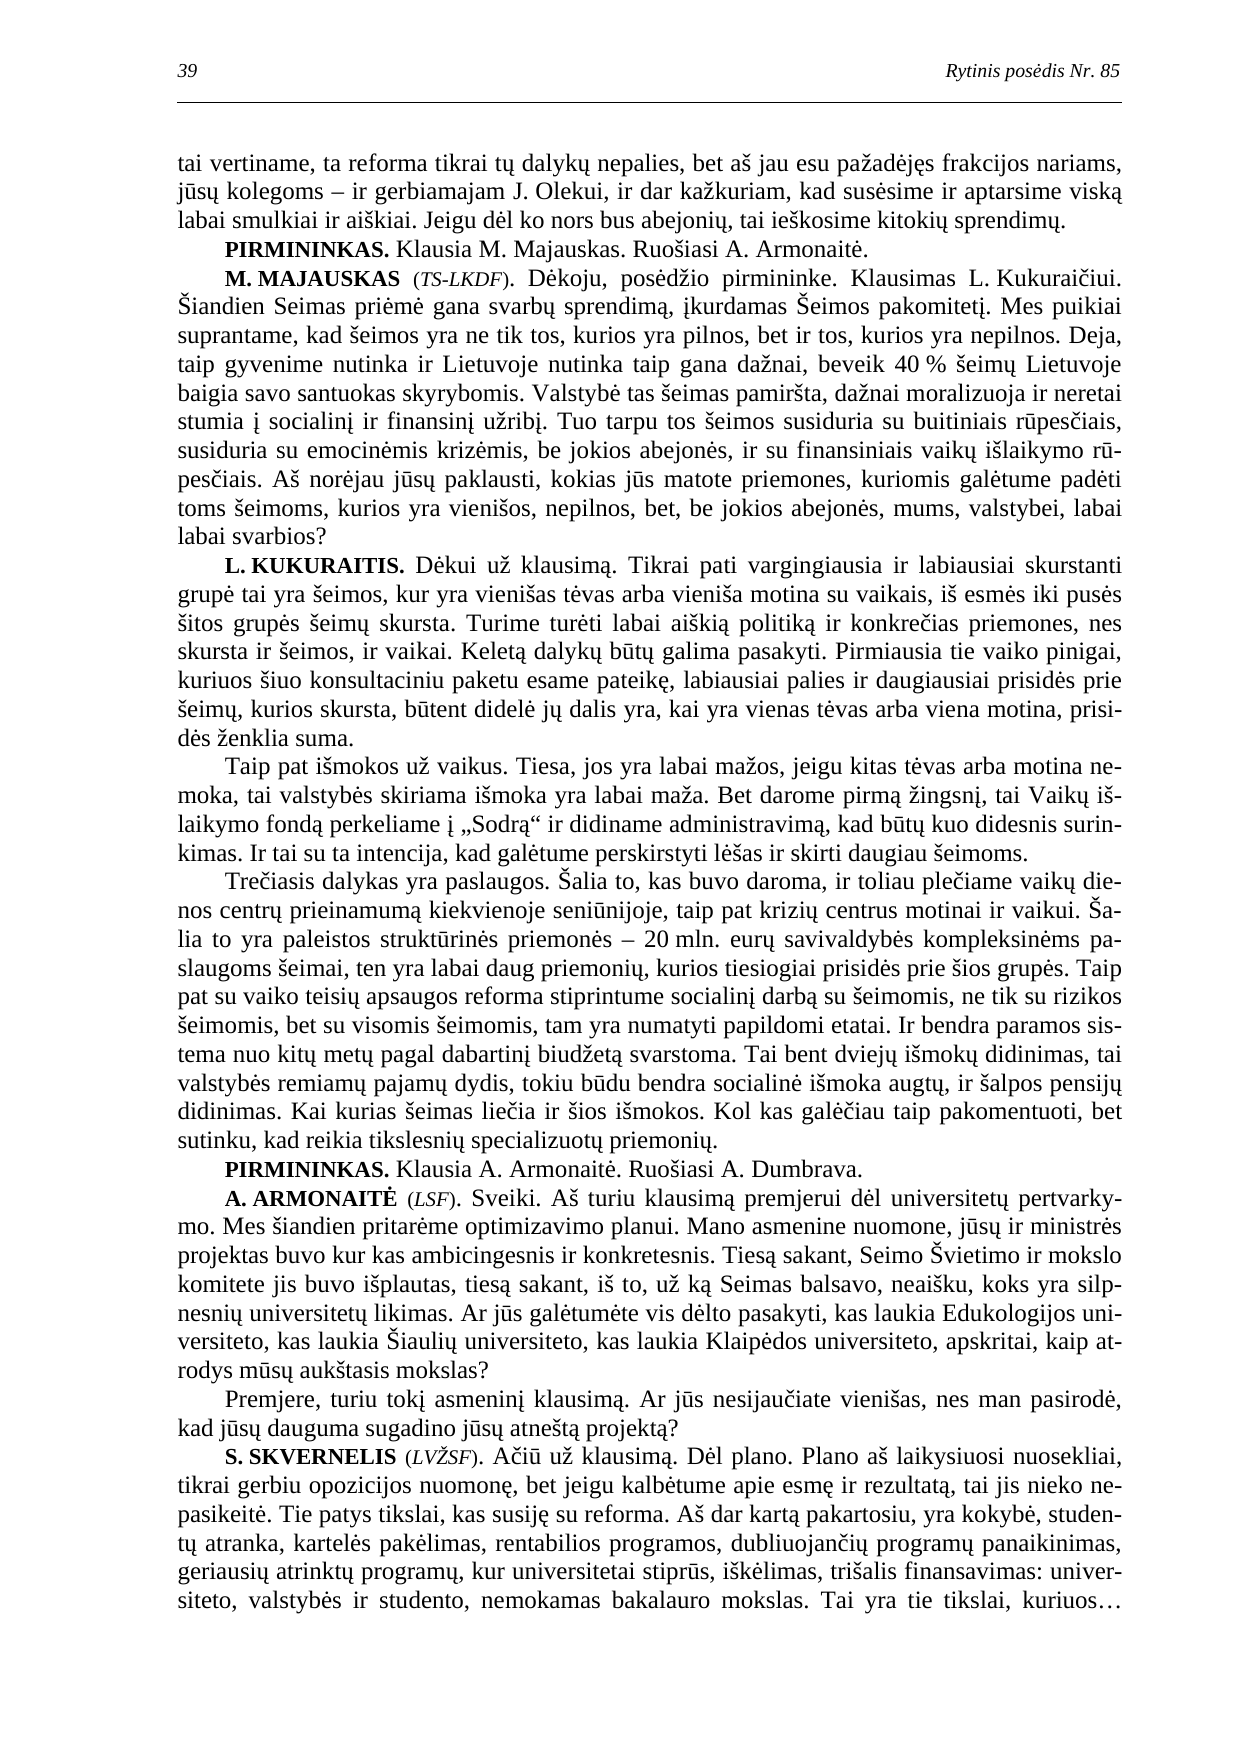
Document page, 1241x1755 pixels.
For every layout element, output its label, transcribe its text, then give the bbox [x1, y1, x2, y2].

text L. KUKURAITIS. Dė­kui už klau­si­mą. Tik­rai pa­ti var­gin­giau­sia ir la­biau­siai skurs­tan­ti gru­pė tai yra šei­mos, kur yra vie­ni­šas tė­vas ar­ba vie­ni­ša mo­ti­na su vai­kais, iš es­mės iki pu­sės ši­tos gru­pės šei­mų skurs­ta. Tu­ri­me tu­rė­ti la­bai aiš­kią po­li­ti­ką ir kon­kre­čias prie­mo­nes, nes skurs­ta ir šei­mos, ir vai­kai. Ke­le­tą da­ly­kų bū­tų ga­li­ma pa­sa­ky­ti. Pir­miau­sia tie vai­ko pi­ni­gai, ku­riuos šiuo kon­sul­ta­ci­niu pa­ke­tu esa­me pa­tei­kę, la­biau­siai pa­lies ir dau­giau­siai pri­si­dės prie šei­mų, ku­rios skurs­ta, bū­tent di­de­lė jų da­lis yra, kai yra vie­nas tė­vas ar­ba vie­na mo­ti­na, pri­si­dės žen­klia su­ma. [177, 550, 1122, 751]
text tai ver­ti­na­me, ta re­for­ma tik­rai tų da­ly­kų ne­pa­lies, bet aš jau esu pa­ža­dė­jęs frak­ci­jos na­riams, jū­sų ko­le­goms – ir ger­bia­ma­jam J. Ole­kui, ir dar kaž­ku­riam, kad su­sė­si­me ir ap­tar­si­me vis­ką la­bai smul­kiai ir aiš­kiai. Jei­gu dėl ko nors bus abe­jo­nių, tai ieš­ko­si­me ki­to­kių spren­di­mų. [177, 148, 1122, 234]
text A. ARMONAITĖ (LSF). Svei­ki. Aš tu­riu klau­si­mą prem­je­rui dėl uni­ver­si­te­tų per­tvar­ky­mo. Mes šian­dien pri­ta­rė­me op­ti­mi­za­vi­mo pla­nui. Ma­no as­me­ni­ne nuo­mo­ne, jū­sų ir mi­nist­rės pro­jek­tas bu­vo kur kas am­bi­cin­ges­nis ir kon­kre­tes­nis. Tie­są sa­kant, Sei­mo Švie­ti­mo ir moks­lo ko­mi­te­te jis bu­vo iš­plau­tas, tie­są sa­kant, iš to, už ką Sei­mas bal­sa­vo, ne­aiš­ku, koks yra sil­p­nes­nių uni­ver­si­te­tų li­ki­mas. Ar jūs ga­lė­tu­mė­te vis dėl­to pa­sa­ky­ti, kas lau­kia Edu­ko­lo­gi­jos uni­ver­si­te­to, kas lau­kia Šiau­lių uni­ver­si­te­to, kas lau­kia Klai­pė­dos uni­ver­si­te­to, ap­skri­tai, kaip at­ro­dys mū­sų aukš­ta­sis moks­las? [177, 1183, 1122, 1384]
text PIRMININKAS. Klau­sia A. Ar­mo­nai­tė. Ruo­šia­si A. Dumb­ra­va. [177, 1154, 1122, 1183]
text Prem­je­re, tu­riu to­kį as­me­ni­nį klau­si­mą. Ar jūs ne­si­jau­čia­te vie­ni­šas, nes man pa­si­ro­dė, kad jū­sų dau­gu­ma su­ga­di­no jū­sų at­neš­tą pro­jek­tą? [177, 1384, 1122, 1441]
text Tre­čia­sis da­ly­kas yra pa­slau­gos. Ša­lia to, kas bu­vo da­ro­ma, ir to­liau ple­čia­me vai­kų die­nos cen­trų pri­ei­na­mu­mą kiek­vie­no­je se­niū­ni­jo­je, taip pat kri­zių cen­trus mo­ti­nai ir vai­kui. Ša­lia to yra pa­leis­tos struk­tū­ri­nės prie­mo­nės – 20 mln. eu­rų sa­vi­val­dy­bės kom­plek­si­nėms pa­slau­goms šei­mai, ten yra la­bai daug prie­mo­nių, ku­rios tie­sio­giai pri­si­dės prie šios gru­pės. Taip pat su vai­ko tei­sių ap­sau­gos re­for­ma stip­rin­tu­me so­cia­li­nį dar­bą su šei­mo­mis, ne tik su ri­zi­kos šei­mo­mis, bet su vi­so­mis šei­mo­mis, tam yra nu­ma­ty­ti pa­pil­do­mi eta­tai. Ir ben­dra pa­ra­mos sis­te­ma nuo ki­tų me­tų pa­gal da­bar­ti­nį biu­dže­tą svars­to­ma. Tai bent dvie­jų iš­mo­kų di­di­ni­mas, tai vals­ty­bės re­mia­mų pa­ja­mų dy­dis, to­kiu bū­du ben­dra so­cia­li­nė iš­mo­ka aug­tų, ir šal­pos pen­si­jų di­di­ni­mas. Kai ku­rias šei­mas lie­čia ir šios iš­mo­kos. Kol kas ga­lė­čiau taip pa­ko­men­tuo­ti, bet su­tin­ku, kad rei­kia tiks­les­nių spe­cia­li­zuo­tų prie­mo­nių. [177, 866, 1122, 1154]
text M. MAJAUSKAS (TS-LKDF). Dė­ko­ju, po­sė­džio pir­mi­nin­ke. Klau­si­mas L. Ku­ku­rai­čiui. Šian­dien Sei­mas pri­ėmė ga­na svar­bų spren­di­mą, įkur­da­mas Šei­mos pa­ko­mi­te­tį. Mes pui­kiai su­pran­ta­me, kad šei­mos yra ne tik tos, ku­rios yra pil­nos, bet ir tos, ku­rios yra ne­pil­nos. De­ja, taip gy­ve­ni­me nu­tin­ka ir Lie­tu­vo­je nu­tin­ka taip ga­na daž­nai, be­veik 40 % šei­mų Lie­tu­vo­je bai­gia sa­vo san­tuo­kas sky­ry­bo­mis. Vals­ty­bė tas šei­mas pa­mirš­ta, daž­nai mo­ra­li­zuo­ja ir ne­re­tai stu­mia į so­cia­li­nį ir fi­nan­si­nį už­ri­bį. Tuo tar­pu tos šei­mos su­si­du­ria su bui­ti­niais rū­pes­čiais, su­si­du­ria su emo­ci­nė­mis kri­zė­mis, be jo­kios abe­jo­nės, ir su fi­nan­si­niais vai­kų iš­lai­ky­mo rū­pes­čiais. Aš no­rė­jau jū­sų pa­klaus­ti, ko­kias jūs ma­to­te prie­mo­nes, ku­rio­mis ga­lė­tu­me pa­dė­ti toms šei­moms, ku­rios yra vie­ni­šos, ne­pil­nos, bet, be jo­kios abe­jo­nės, mums, vals­ty­bei, la­bai la­bai svar­bios? [177, 263, 1122, 550]
text PIRMININKAS. Klau­sia M. Ma­jaus­kas. Ruo­šia­si A. Ar­mo­nai­tė. [177, 234, 1122, 263]
text S. SKVERNELIS (LVŽSF). Ačiū už klau­si­mą. Dėl pla­no. Pla­no aš lai­ky­siuo­si nuo­sek­liai, tik­rai ger­biu opo­zi­ci­jos nuo­mo­nę, bet jei­gu kal­bėtume apie es­mę ir re­zul­ta­tą, tai jis nie­ko ne­pa­sikei­tė. Tie pa­tys tiks­lai, kas su­si­ję su re­for­ma. Aš dar kar­tą pa­kar­to­siu, yra ko­ky­bė, stu­den­tų at­ran­ka, kar­te­lės pa­kė­li­mas, ren­ta­bi­lios pro­gra­mos, dub­liuo­jan­čių pro­gra­mų pa­nai­ki­ni­mas, ge­riau­sių at­rink­tų pro­gra­mų, kur uni­ver­si­te­tai stip­rūs, iš­kė­li­mas, tri­ša­lis fi­nan­sa­vi­mas: uni­ver­si­te­to, vals­ty­bės ir stu­den­to, ne­mo­ka­mas ba­ka­lau­ro moks­las. Tai yra tie tiks­lai, ku­riuos… [177, 1441, 1122, 1614]
text Taip pat iš­mo­kos už vai­kus. Tie­sa, jos yra la­bai ma­žos, jei­gu ki­tas tė­vas ar­ba mo­ti­na ne­mo­ka, tai vals­ty­bės ski­ria­ma iš­mo­ka yra la­bai ma­ža. Bet da­ro­me pir­mą žings­nį, tai Vai­kų iš­lai­ky­mo fon­dą per­ke­lia­me į „Sod­rą“ ir di­di­na­me ad­mi­nist­ra­vi­mą, kad bū­tų kuo di­des­nis su­rin­ki­mas. Ir tai su ta in­ten­ci­ja, kad ga­lė­tu­me per­skirs­ty­ti lė­šas ir skir­ti dau­giau šei­moms. [177, 751, 1122, 866]
